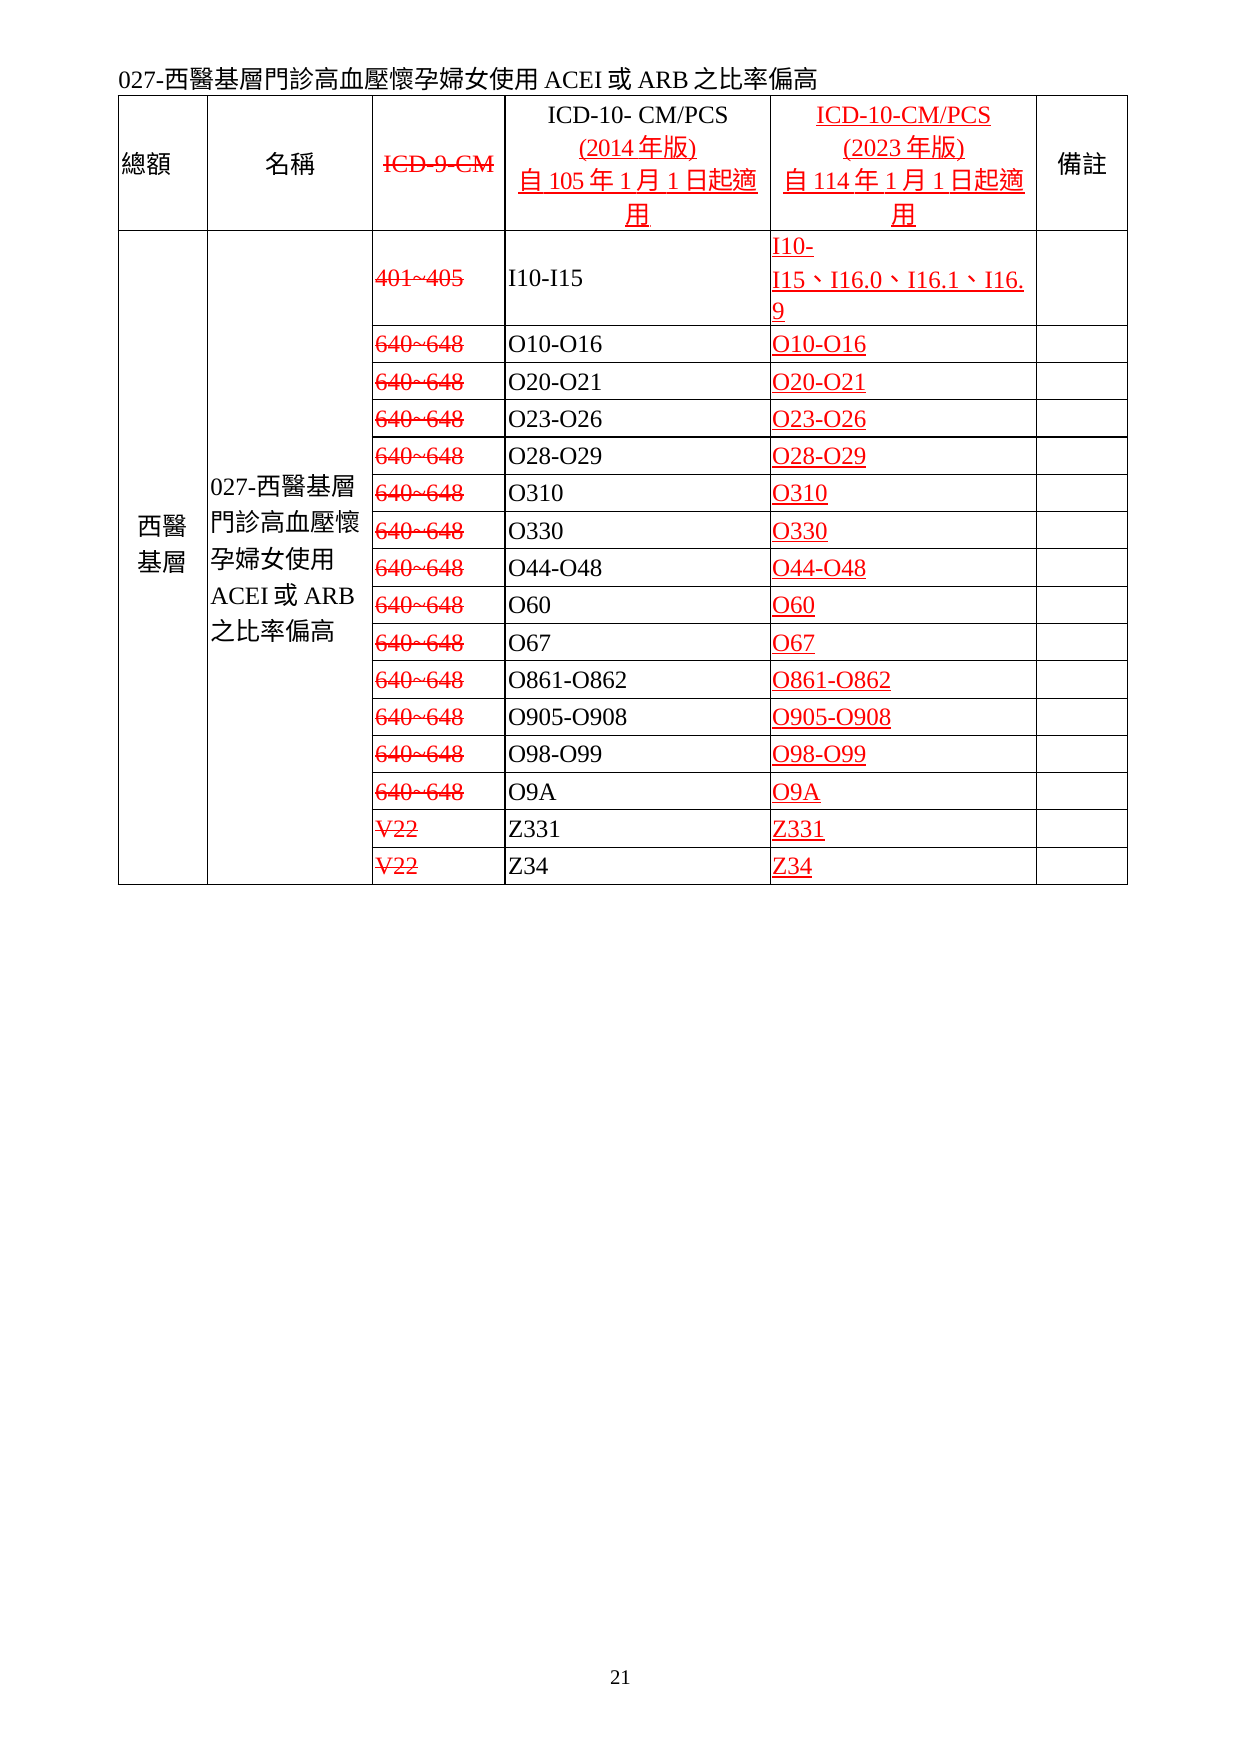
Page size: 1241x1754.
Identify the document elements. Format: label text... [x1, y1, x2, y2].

table_cell O20-O21 [771, 363, 1036, 399]
text 027-西醫基層門診高血壓懷孕婦女使用ACEI或ARB之比率偏高 [118, 59, 1122, 95]
table_cell 640~648 [373, 736, 504, 772]
table_cell O60 [771, 587, 1036, 623]
table_cell O28-O29 [771, 438, 1036, 474]
table_cell 640~648 [373, 400, 504, 436]
table_cell 640~648 [373, 326, 504, 362]
table_cell 640~648 [373, 699, 504, 735]
table_cell O310 [506, 475, 770, 511]
table_header 總額 [119, 96, 207, 230]
table_cell O10-O16 [506, 326, 770, 362]
table_cell O9A [506, 773, 770, 809]
table_header 名稱 [208, 96, 372, 230]
table_cell V22 [373, 810, 504, 847]
table_cell [1037, 810, 1127, 847]
table_cell O905-O908 [506, 699, 770, 735]
table_header 備註 [1037, 96, 1127, 230]
table_cell Z331 [506, 810, 770, 847]
table_header ICD-10-CM/PCS (2023年版) 自114年1月1日起適用 [771, 96, 1036, 230]
table_cell [1037, 773, 1127, 809]
table_cell 640~648 [373, 661, 504, 697]
table_cell 640~648 [373, 773, 504, 809]
table_cell [1037, 475, 1127, 511]
table_cell O20-O21 [506, 363, 770, 399]
table_header ICD-9-CM [373, 96, 504, 230]
table_cell O23-O26 [771, 400, 1036, 436]
table_cell [1037, 661, 1127, 697]
table_cell Z331 [771, 810, 1036, 847]
table_cell I10-I15 [506, 231, 770, 324]
table_cell 640~648 [373, 549, 504, 586]
table_cell O28-O29 [506, 438, 770, 474]
table_cell [1037, 587, 1127, 623]
table_cell 640~648 [373, 438, 504, 474]
table_cell [1037, 624, 1127, 660]
table_cell O44-O48 [771, 549, 1036, 586]
table_cell 401~405 [373, 231, 504, 324]
table_cell V22 [373, 848, 504, 884]
table_cell 027-西醫基層門診高血壓懷孕婦女使用ACEI或ARB之比率偏高 [208, 231, 372, 884]
table_cell [1037, 736, 1127, 772]
table_cell O10-O16 [771, 326, 1036, 362]
table_cell Z34 [506, 848, 770, 884]
table_cell O44-O48 [506, 549, 770, 586]
table_cell [1037, 848, 1127, 884]
table_cell [1037, 512, 1127, 548]
table_cell I10-I15、I16.0、I16.1、I16.9 [771, 231, 1036, 324]
table_cell [1037, 400, 1127, 436]
table_cell [1037, 699, 1127, 735]
table_cell [1037, 231, 1127, 324]
table_cell 640~648 [373, 363, 504, 399]
table_cell O98-O99 [506, 736, 770, 772]
table_header ICD-10- CM/PCS (2014年版) 自105年1月1日起適用 [506, 96, 770, 230]
table_cell O861-O862 [771, 661, 1036, 697]
table_cell 640~648 [373, 512, 504, 548]
table_cell O67 [506, 624, 770, 660]
table_cell [1037, 326, 1127, 362]
table_cell O905-O908 [771, 699, 1036, 735]
table_cell O330 [771, 512, 1036, 548]
table_cell O861-O862 [506, 661, 770, 697]
table_cell Z34 [771, 848, 1036, 884]
table_cell O330 [506, 512, 770, 548]
table_cell [1037, 438, 1127, 474]
table_cell O98-O99 [771, 736, 1036, 772]
table_cell 640~648 [373, 475, 504, 511]
table_cell O310 [771, 475, 1036, 511]
table_cell O23-O26 [506, 400, 770, 436]
table_cell O9A [771, 773, 1036, 809]
table_cell [1037, 363, 1127, 399]
table_cell 640~648 [373, 624, 504, 660]
table_cell O60 [506, 587, 770, 623]
table_cell O67 [771, 624, 1036, 660]
table_cell 640~648 [373, 587, 504, 623]
table_cell [1037, 549, 1127, 586]
table_cell 西醫 基層 [119, 231, 207, 884]
